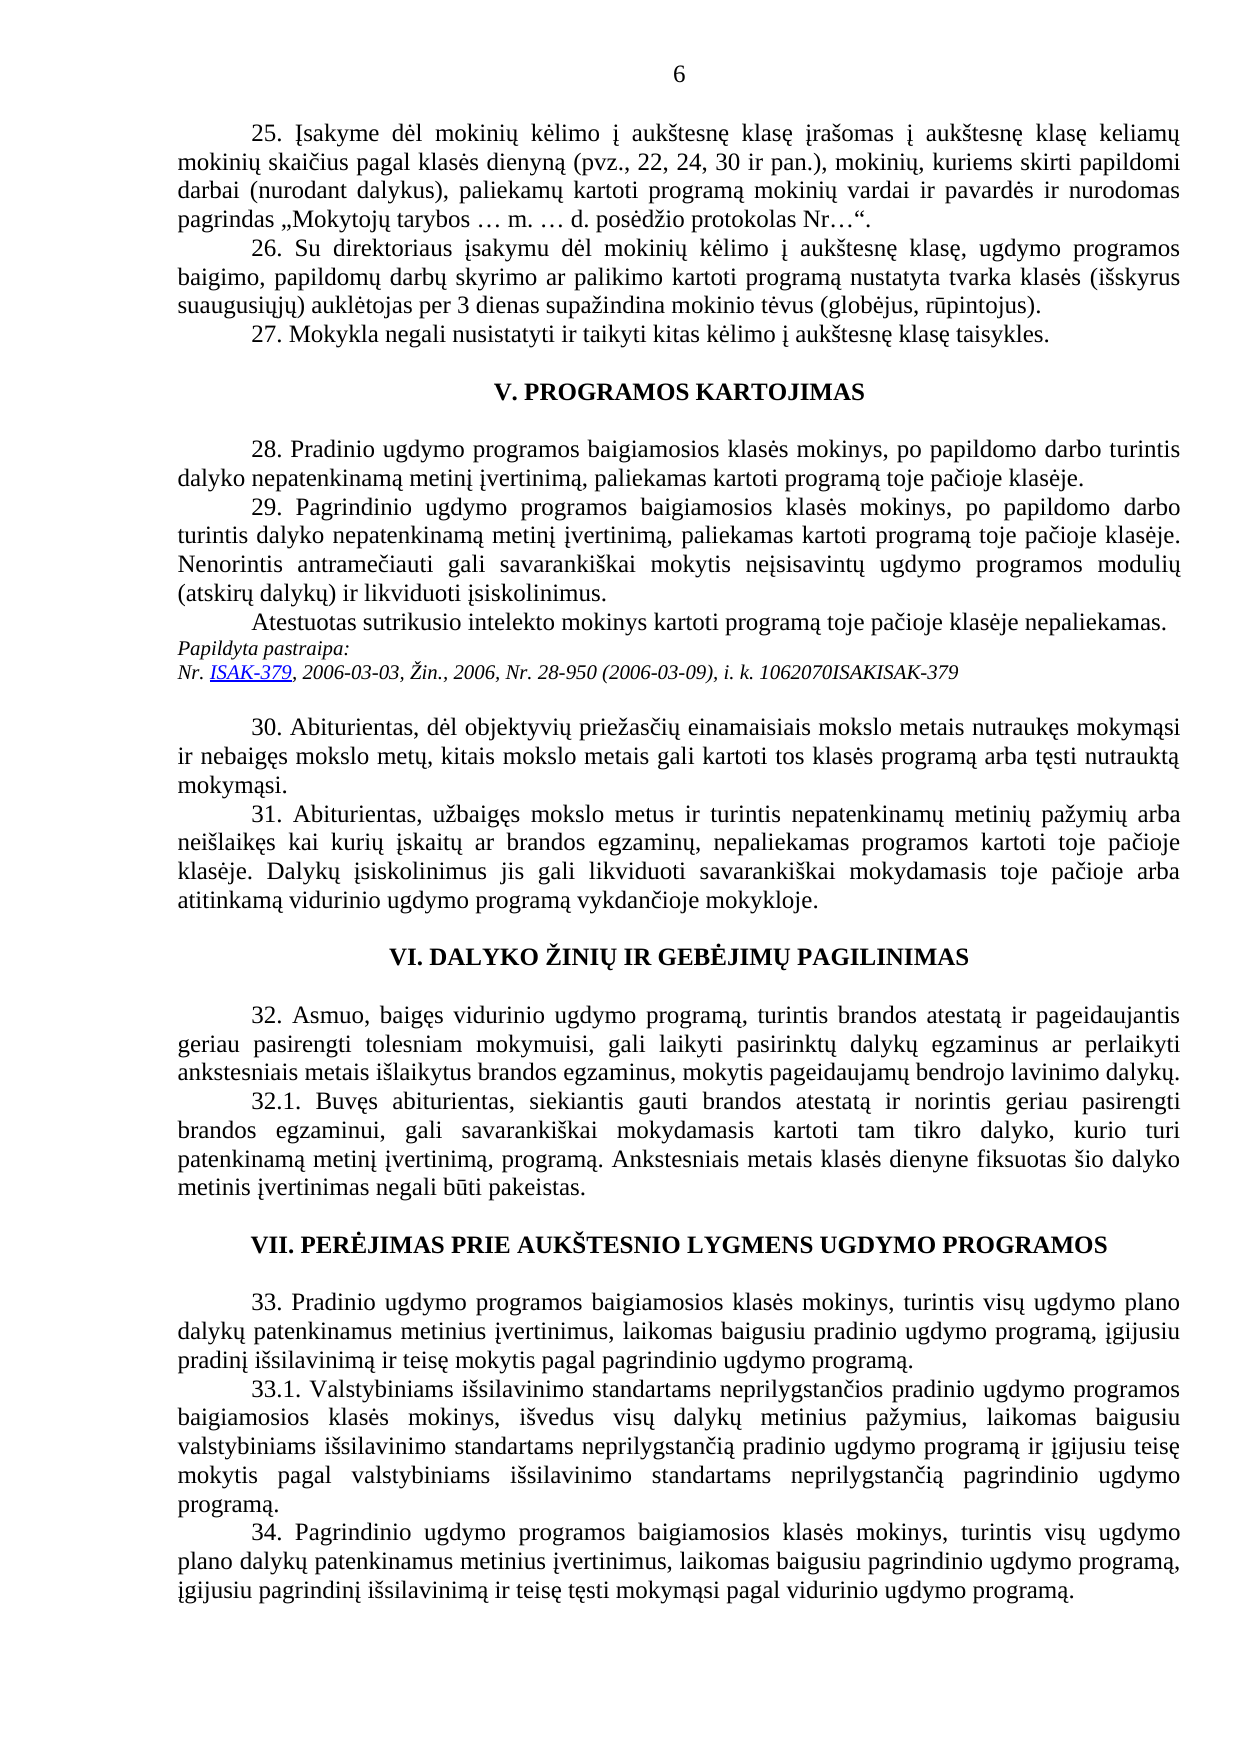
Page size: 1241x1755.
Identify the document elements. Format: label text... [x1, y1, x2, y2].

text 34. Pagrindinio ugdymo programos baigiamosios klasės mokinys, turintis visų ugdymo plano dalykų patenkinamus metinius įvertinimus, laikomas baigusiu pagrindinio ugdymo programą, įgijusiu pagrindinį išsilavinimą ir teisę tęsti mokymąsi pagal vidurinio ugdymo programą. [177, 1517, 1181, 1604]
text 29. Pagrindinio ugdymo programos baigiamosios klasės mokinys, po papildomo darbo turintis dalyko nepatenkinamą metinį įvertinimą, paliekamas kartoti programą toje pačioje klasėje. Nenorintis antramečiauti gali savarankiškai mokytis neįsisavintų ugdymo programos modulių (atskirų dalykų) ir likviduoti įsiskolinimus. [177, 492, 1181, 607]
text VI. DALYKO ŽINIŲ IR GEBĖJIMŲ PAGILINIMAS [177, 942, 1181, 971]
text 31. Abiturientas, užbaigęs mokslo metus ir turintis nepatenkinamų metinių pažymių arba neišlaikęs kai kurių įskaitų ar brandos egzaminų, nepaliekamas programos kartoti toje pačioje klasėje. Dalykų įsiskolinimus jis gali likviduoti savarankiškai mokydamasis toje pačioje arba atitinkamą vidurinio ugdymo programą vykdančioje mokykloje. [177, 799, 1181, 914]
text Nr. ISAK-379, 2006-03-03, Žin., 2006, Nr. 28-950 (2006-03-09), i. k. 1062070ISAKISAK-379 [177, 660, 1181, 684]
text 30. Abiturientas, dėl objektyvių priežasčių einamaisiais mokslo metais nutraukęs mokymąsi ir nebaigęs mokslo metų, kitais mokslo metais gali kartoti tos klasės programą arba tęsti nutrauktą mokymąsi. [177, 712, 1181, 799]
text 28. Pradinio ugdymo programos baigiamosios klasės mokinys, po papildomo darbo turintis dalyko nepatenkinamą metinį įvertinimą, paliekamas kartoti programą toje pačioje klasėje. [177, 434, 1181, 492]
text VII. PERĖJIMAS PRIE AUKŠTESNIO LYGMENS UGDYMO PROGRAMOS [177, 1230, 1181, 1259]
text 32.1. Buvęs abiturientas, siekiantis gauti brandos atestatą ir norintis geriau pasirengti brandos egzaminui, gali savarankiškai mokydamasis kartoti tam tikro dalyko, kurio turi patenkinamą metinį įvertinimą, programą. Ankstesniais metais klasės dienyne fiksuotas šio dalyko metinis įvertinimas negali būti pakeistas. [177, 1086, 1181, 1201]
text V. PROGRAMOS KARTOJIMAS [177, 377, 1181, 406]
text Atestuotas sutrikusio intelekto mokinys kartoti programą toje pačioje klasėje nepaliekamas. [177, 607, 1181, 636]
text 25. Įsakyme dėl mokinių kėlimo į aukštesnę klasę įrašomas į aukštesnę klasę keliamų mokinių skaičius pagal klasės dienyną (pvz., 22, 24, 30 ir pan.), mokinių, kuriems skirti papildomi darbai (nurodant dalykus), paliekamų kartoti programą mokinių vardai ir pavardės ir nurodomas pagrindas „Mokytojų tarybos … m. … d. posėdžio protokolas Nr…“. [177, 118, 1181, 233]
text 33. Pradinio ugdymo programos baigiamosios klasės mokinys, turintis visų ugdymo plano dalykų patenkinamus metinius įvertinimus, laikomas baigusiu pradinio ugdymo programą, įgijusiu pradinį išsilavinimą ir teisę mokytis pagal pagrindinio ugdymo programą. [177, 1287, 1181, 1374]
text 33.1. Valstybiniams išsilavinimo standartams neprilygstančios pradinio ugdymo programos baigiamosios klasės mokinys, išvedus visų dalykų metinius pažymius, laikomas baigusiu valstybiniams išsilavinimo standartams neprilygstančią pradinio ugdymo programą ir įgijusiu teisę mokytis pagal valstybiniams išsilavinimo standartams neprilygstančią pagrindinio ugdymo programą. [177, 1374, 1181, 1517]
text 27. Mokykla negali nusistatyti ir taikyti kitas kėlimo į aukštesnę klasę taisykles. [177, 319, 1181, 348]
text 32. Asmuo, baigęs vidurinio ugdymo programą, turintis brandos atestatą ir pageidaujantis geriau pasirengti tolesniam mokymuisi, gali laikyti pasirinktų dalykų egzaminus ar perlaikyti ankstesniais metais išlaikytus brandos egzaminus, mokytis pageidaujamų bendrojo lavinimo dalykų. [177, 1000, 1181, 1086]
text 26. Su direktoriaus įsakymu dėl mokinių kėlimo į aukštesnę klasę, ugdymo programos baigimo, papildomų darbų skyrimo ar palikimo kartoti programą nustatyta tvarka klasės (išskyrus suaugusiųjų) auklėtojas per 3 dienas supažindina mokinio tėvus (globėjus, rūpintojus). [177, 233, 1181, 319]
text Papildyta pastraipa: [177, 636, 1181, 660]
